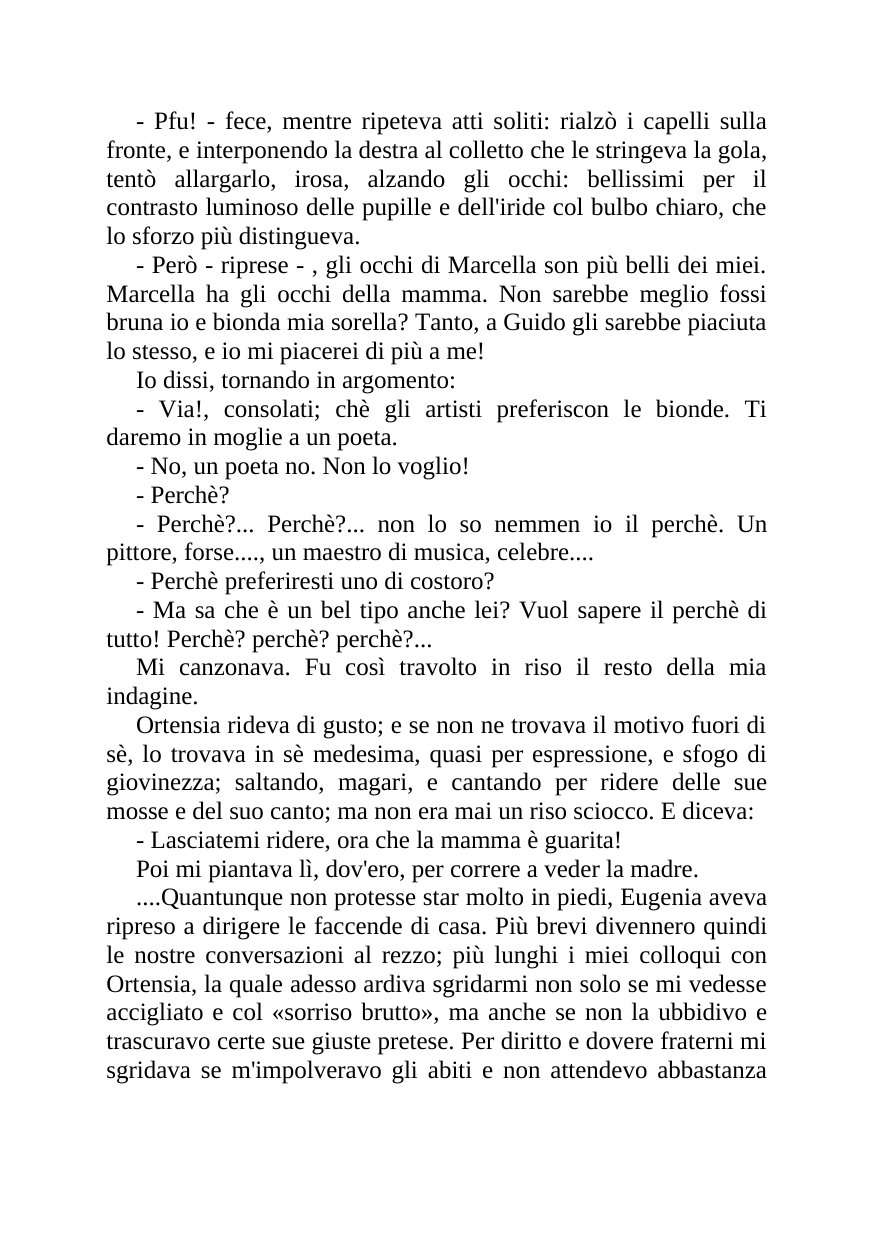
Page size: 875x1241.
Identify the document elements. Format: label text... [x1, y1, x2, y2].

text Ortensia rideva di gusto; e se non ne trovava il motivo fuori di sè, lo trovava in sè medesima, quasi per espressione, e sfogo di giovinezza; saltando, magari, e cantando per ridere delle sue mosse e del suo canto; ma non era mai un riso sciocco. E diceva: [106, 710, 768, 825]
text - Però - riprese - , gli occhi di Marcella son più belli dei miei. Marcella ha gli occhi della mamma. Non sarebbe meglio fossi bruna io e bionda mia sorella? Tanto, a Guido gli sarebbe piaciuta lo stesso, e io mi piacerei di più a me! [106, 250, 768, 365]
text - Pfu! - fece, mentre ripeteva atti soliti: rialzò i capelli sulla fronte, e interponendo la destra al colletto che le stringeva la gola, tentò allargarlo, irosa, alzando gli occhi: bellissimi per il contrasto luminoso delle pupille e dell'iride col bulbo chiaro, che lo sforzo più distingueva. [106, 106, 768, 250]
text Io dissi, tornando in argomento: [106, 365, 768, 394]
text - No, un poeta no. Non lo voglio! [106, 451, 768, 480]
text - Via!, consolati; chè gli artisti preferiscon le bionde. Ti daremo in moglie a un poeta. [106, 394, 768, 451]
text - Perchè preferiresti uno di costoro? [106, 566, 768, 595]
text - Lasciatemi ridere, ora che la mamma è guarita! [106, 825, 768, 854]
text ....Quantunque non protesse star molto in piedi, Eugenia aveva ripreso a dirigere le faccende di casa. Più brevi divennero quindi le nostre conversazioni al rezzo; più lunghi i miei colloqui con Ortensia, la quale adesso ardiva sgridarmi non solo se mi vedesse accigliato e col «sorriso brutto», ma anche se non la ubbidivo e trascuravo certe sue giuste pretese. Per diritto e dovere fraterni mi sgridava se m'impolveravo gli abiti e non attendevo abbastanza [106, 882, 768, 1084]
text - Ma sa che è un bel tipo anche lei? Vuol sapere il perchè di tutto! Perchè? perchè? perchè?... [106, 595, 768, 652]
text - Perchè?... Perchè?... non lo so nemmen io il perchè. Un pittore, forse...., un maestro di musica, celebre.... [106, 509, 768, 566]
text - Perchè? [106, 480, 768, 509]
text Mi canzonava. Fu così travolto in riso il resto della mia indagine. [106, 652, 768, 710]
text Poi mi piantava lì, dov'ero, per correre a veder la madre. [106, 854, 768, 882]
